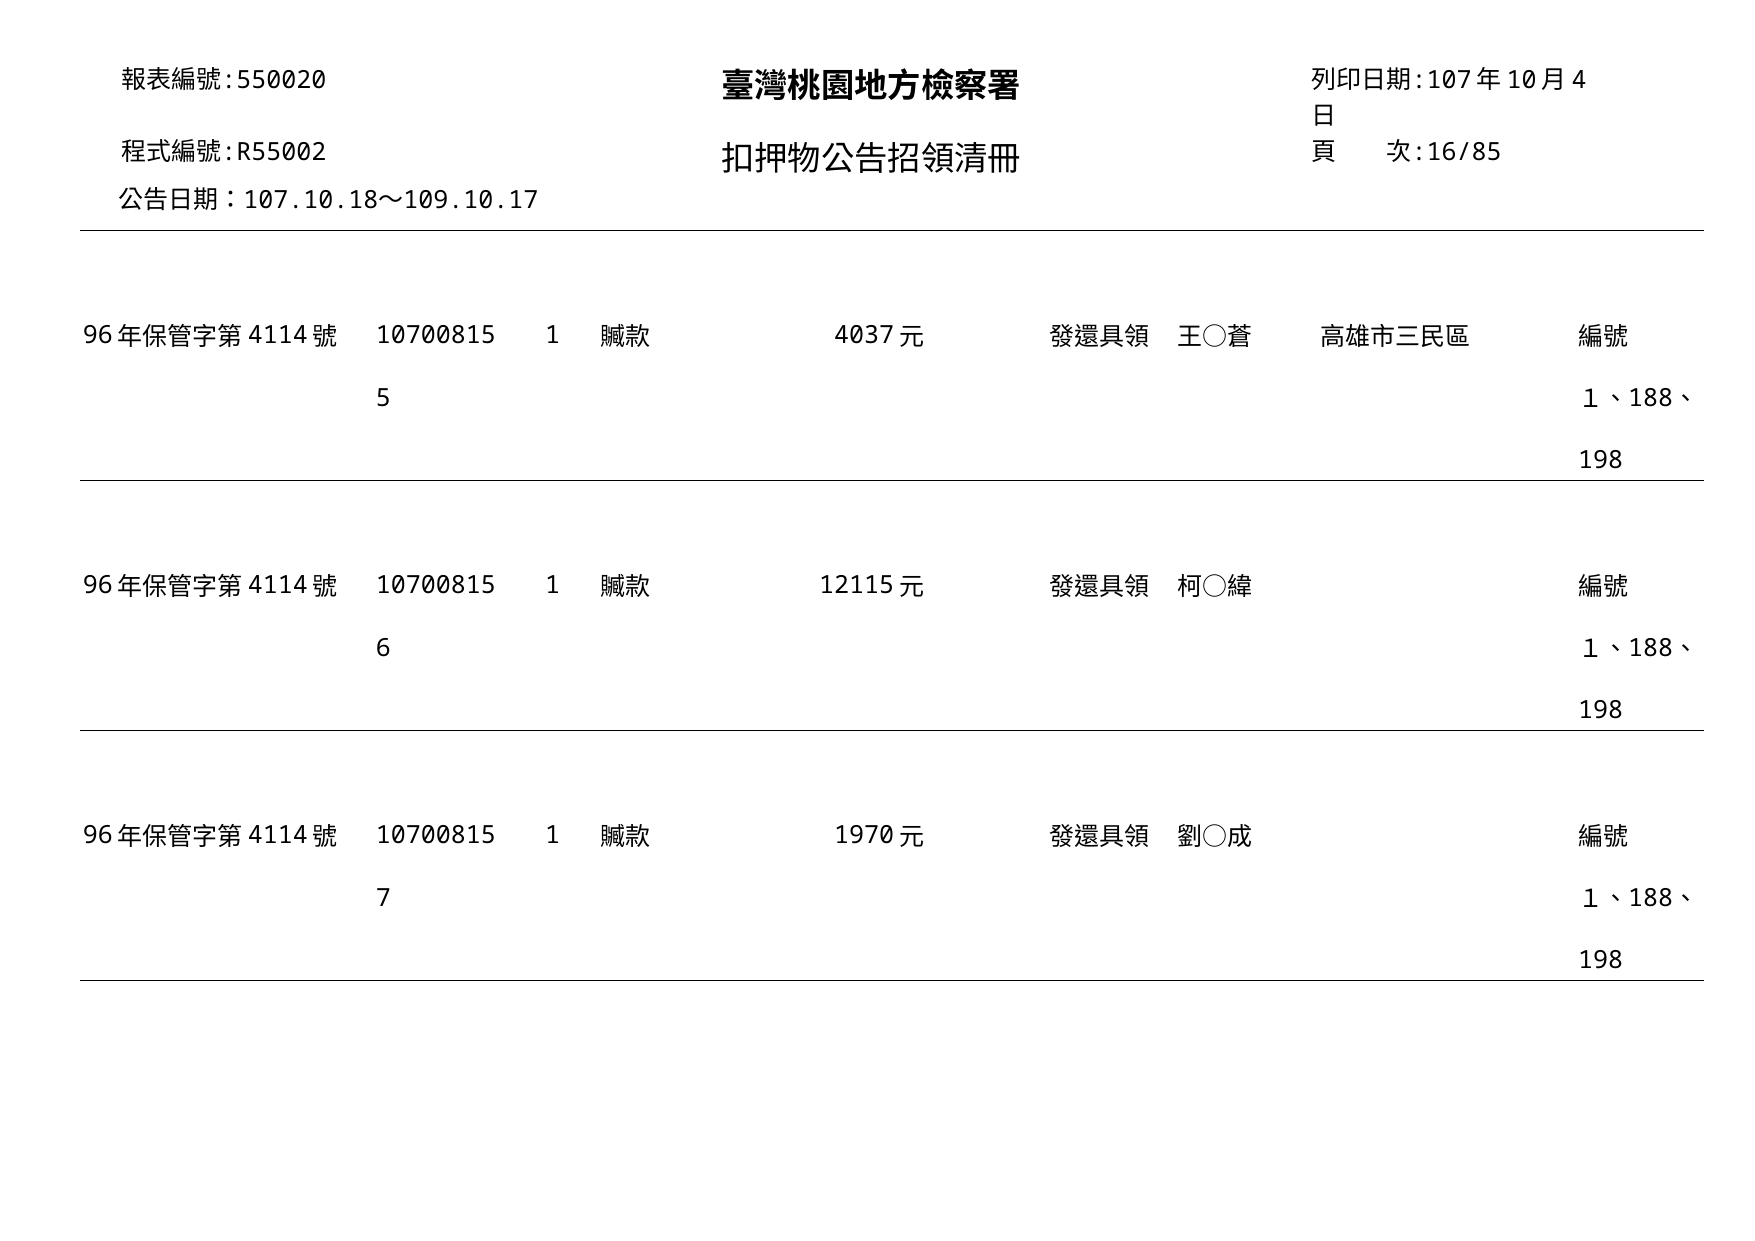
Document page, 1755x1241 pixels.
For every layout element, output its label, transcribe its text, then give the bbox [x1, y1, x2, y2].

table_cell 12115元 [808, 481, 927, 730]
table_cell 贓款 [597, 231, 807, 480]
table_cell [1317, 731, 1575, 980]
table_cell 1 [507, 481, 597, 730]
table_cell 發還具領 [1046, 481, 1175, 730]
table_cell 劉○成 [1175, 731, 1317, 980]
table_cell 96年保管字第4114號 [80, 231, 373, 480]
table_cell 96年保管字第4114號 [80, 481, 373, 730]
table_cell [927, 231, 1046, 480]
table_cell 贓款 [597, 481, 807, 730]
table_cell [927, 481, 1046, 730]
table_cell 96年保管字第4114號 [80, 731, 373, 980]
table_cell 發還具領 [1046, 231, 1175, 480]
table_cell 編號１、188、198 [1575, 481, 1704, 730]
table_cell 1 [507, 731, 597, 980]
table_cell 107008157 [373, 731, 507, 980]
table_cell 4037元 [808, 231, 927, 480]
table_cell 發還具領 [1046, 731, 1175, 980]
table_cell 高雄市三民區 [1317, 231, 1575, 480]
table_cell 1970元 [808, 731, 927, 980]
table_cell 編號１、188、198 [1575, 731, 1704, 980]
table_cell 107008156 [373, 481, 507, 730]
table_cell [1317, 481, 1575, 730]
table_cell [927, 731, 1046, 980]
table_cell 1 [507, 231, 597, 480]
table_cell 柯○緯 [1175, 481, 1317, 730]
table_cell 贓款 [597, 731, 807, 980]
table_cell 王○蒼 [1175, 231, 1317, 480]
table_cell 107008155 [373, 231, 507, 480]
table_cell 編號１、188、198 [1575, 231, 1704, 480]
